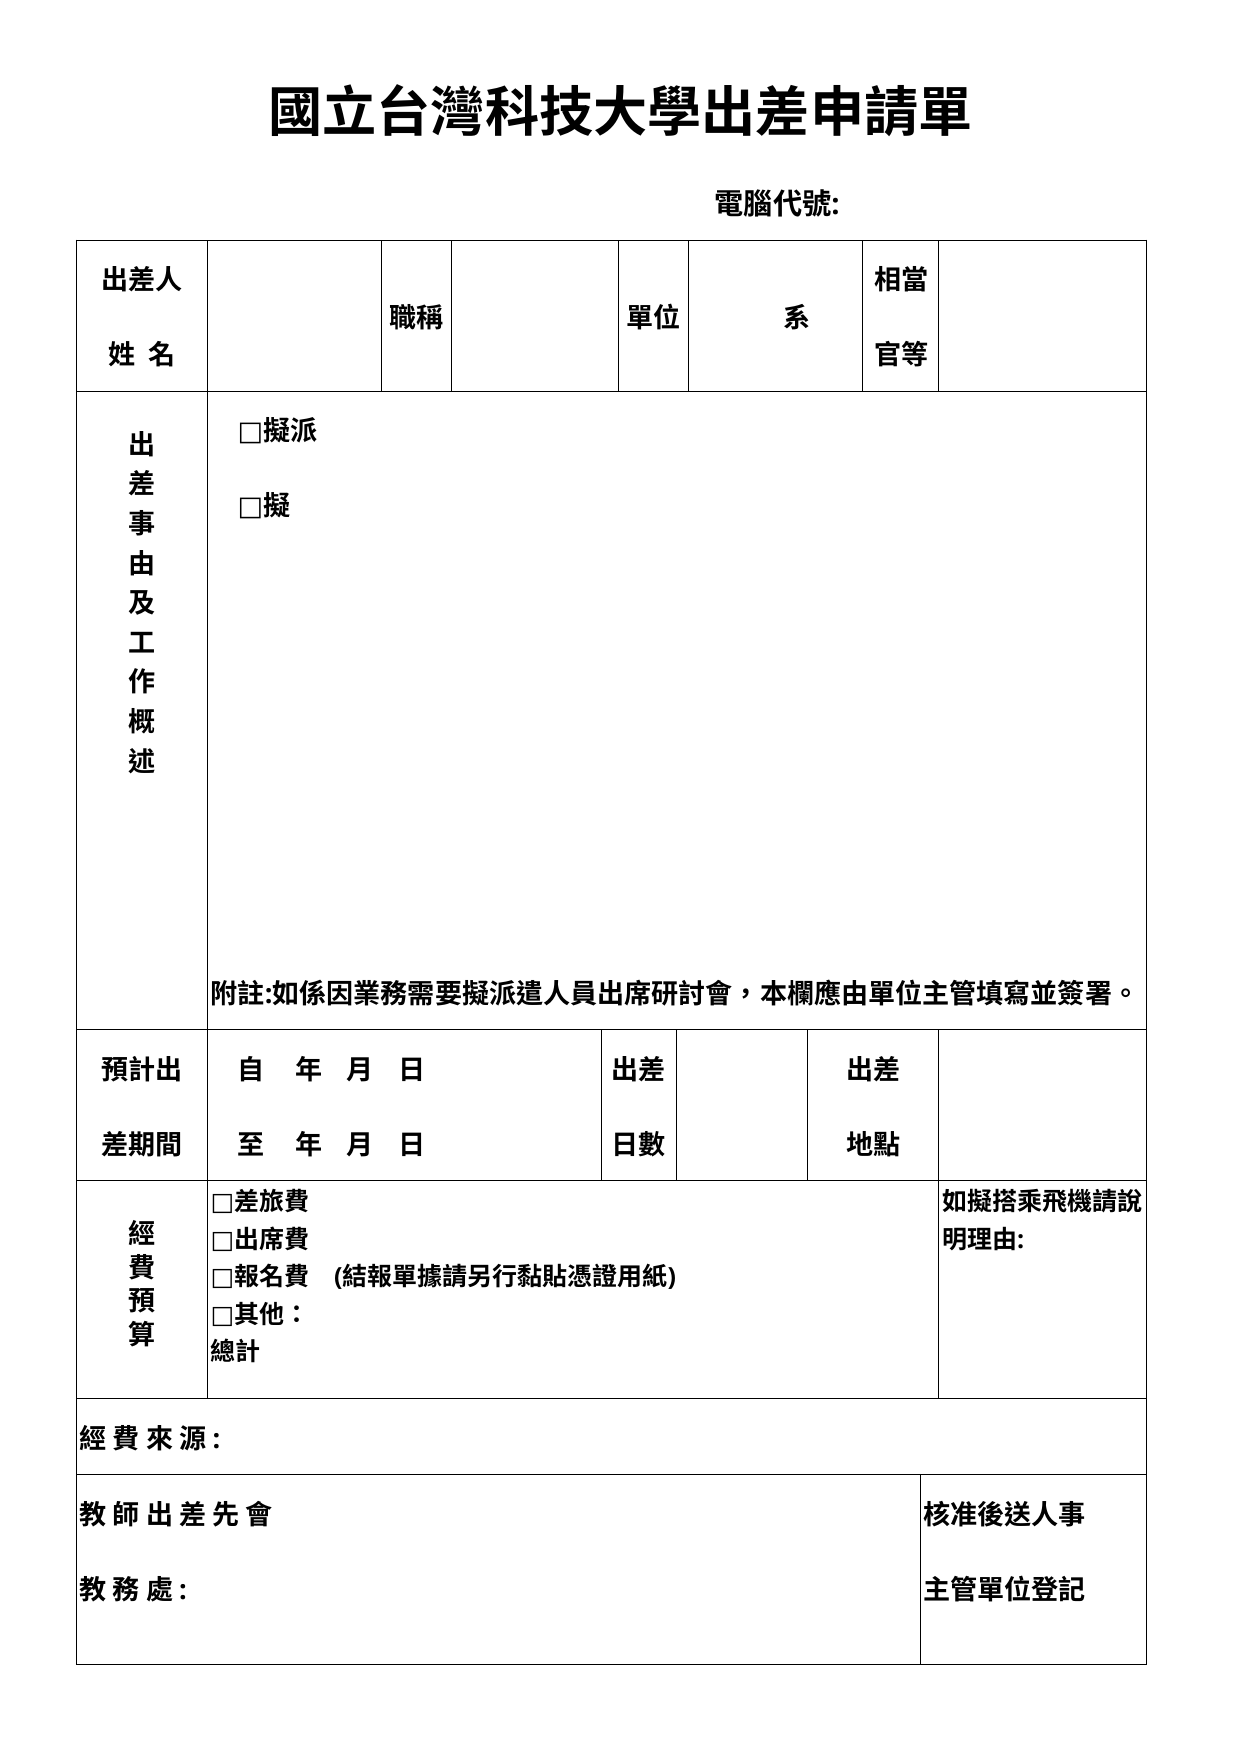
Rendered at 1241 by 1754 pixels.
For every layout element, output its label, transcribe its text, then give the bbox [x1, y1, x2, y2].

table_cell □擬派 □擬 附註:如係因業務需要擬派遣人員出席研討會，本欄應由單位主管填寫並簽署。 [208, 392, 1146, 1029]
table_cell 經 費 預 算 [77, 1181, 207, 1398]
table_cell 預計出 差期間 [77, 1030, 207, 1180]
table_cell 自 年 月 日 至 年 月 日 [208, 1030, 601, 1180]
table_cell 如擬搭乘飛機請說明理由: [939, 1181, 1146, 1398]
table_cell 核准後送人事 主管單位登記 [921, 1475, 1146, 1664]
table_header 職稱 [382, 241, 451, 391]
text 電腦代號: [114, 164, 1126, 239]
table_cell [677, 1030, 807, 1180]
table_header [939, 241, 1146, 391]
table_header 出差人 姓 名 [77, 241, 207, 391]
table_cell 出差 日數 [602, 1030, 676, 1180]
table_cell [939, 1030, 1146, 1180]
table_header [452, 241, 618, 391]
table_header 系 [689, 241, 862, 391]
table_cell 教 師 出 差 先 會 教 務 處 : [77, 1475, 920, 1664]
table_cell 經 費 來 源 : [77, 1399, 1146, 1474]
table_cell 出差 地點 [808, 1030, 938, 1180]
text 國立台灣科技大學出差申請單 [114, 52, 1126, 164]
table_header 單位 [619, 241, 688, 391]
table_cell □差旅費 □出席費 □報名費 (結報單據請另行黏貼憑證用紙) □其他： 總計 [208, 1181, 938, 1398]
table_cell 出 差 事 由 及 工 作 概 述 [77, 392, 207, 1029]
table_header [208, 241, 381, 391]
table_header 相當 官等 [863, 241, 938, 391]
